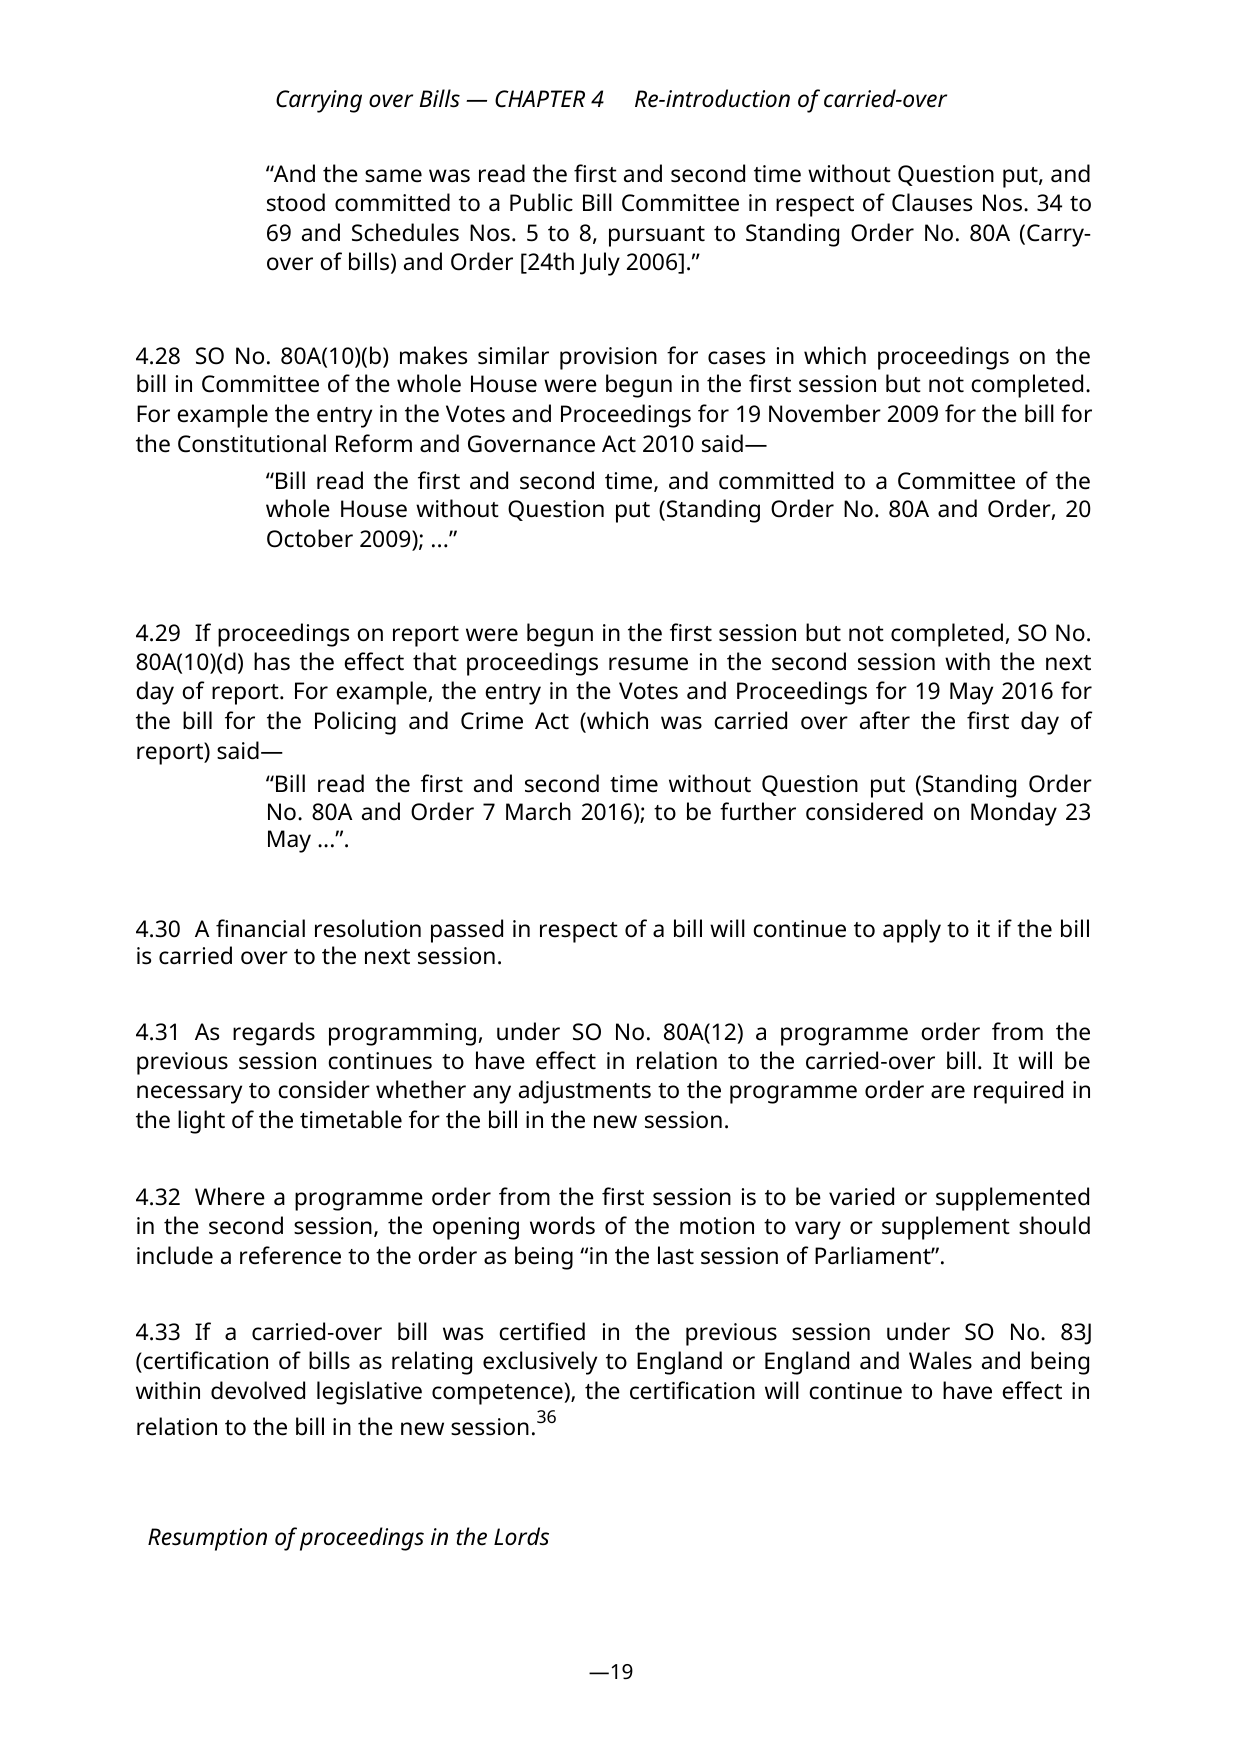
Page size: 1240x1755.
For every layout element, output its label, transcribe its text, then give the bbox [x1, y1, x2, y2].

text Resumption of proceedings in the Lords [147, 1521, 1104, 1552]
list If a carried-over bill was certified in the previous session under SO No. 83J (certification of bills as relating exclusively to England or England and Wales and being within devolved legislative competence), the certification will continue to have effect in relation to the bill in the new session.36 [135, 1317, 1093, 1442]
text “And the same was read the first and second time without Question put, and stood committed to a Public Bill Committee in respect of Clauses Nos. 34 to 69 and Schedules Nos. 5 to 8, pursuant to Standing Order No. 80A (Carry-over of bills) and Order [24th July 2006].” [266, 159, 1093, 277]
text “Bill read the first and second time, and committed to a Committee of the whole House without Question put (Standing Order No. 80A and Order, 20 October 2009); ...” [266, 465, 1093, 554]
list SO No. 80A(10)(b) makes similar provision for cases in which proceedings on the bill in Committee of the whole House were begun in the first session but not completed. For example the entry in the Votes and Proceedings for 19 November 2009 for the bill for the Constitutional Reform and Governance Act 2010 said— [135, 340, 1093, 459]
list Where a programme order from the first session is to be varied or supplemented in the second session, the opening words of the motion to vary or supplement should include a reference to the order as being “in the last session of Parliament”. [135, 1182, 1093, 1271]
list As regards programming, under SO No. 80A(12) a programme order from the previous session continues to have effect in relation to the carried-over bill. It will be necessary to consider whether any adjustments to the programme order are required in the light of the timetable for the bill in the new session. [135, 1017, 1093, 1135]
text “Bill read the first and second time without Question put (Standing Order No. 80A and Order 7 March 2016); to be further considered on Monday 23 May ...”. [266, 771, 1093, 852]
list A financial resolution passed in respect of a bill will continue to apply to it if the bill is carried over to the next session. [135, 915, 1093, 969]
list If proceedings on report were begun in the first session but not completed, SO No. 80A(10)(d) has the effect that proceedings resume in the second session with the next day of report. For example, the entry in the Votes and Proceedings for 19 May 2016 for the bill for the Policing and Crime Act (which was carried over after the first day of report) said— [135, 617, 1093, 766]
